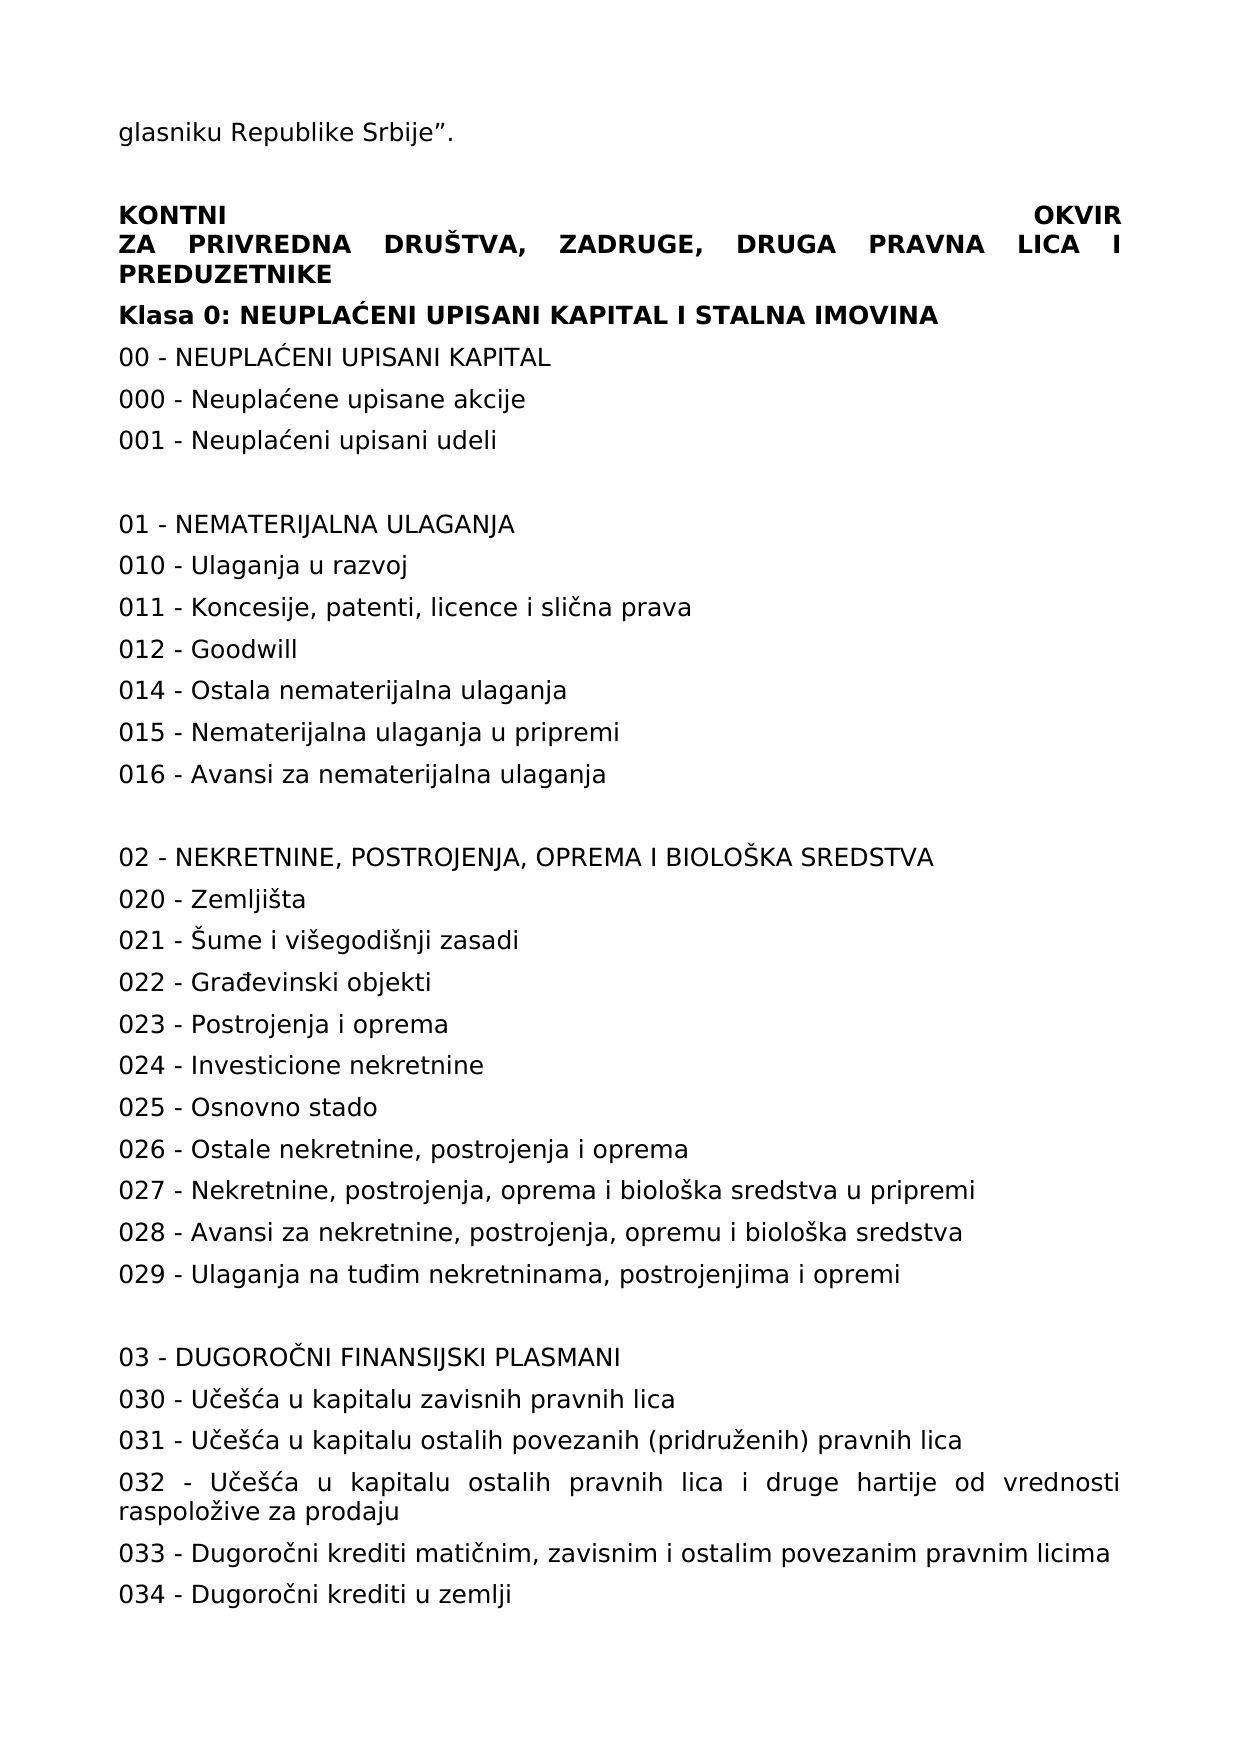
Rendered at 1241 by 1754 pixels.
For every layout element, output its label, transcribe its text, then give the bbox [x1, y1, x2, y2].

text 001 - Neuplaćeni upisani udeli [118, 426, 1122, 456]
text glasniku Republike Srbije”. [118, 118, 1122, 147]
text 012 - Goodwill [118, 635, 1122, 664]
text 027 - Nekretnine, postrojenja, oprema i biološka sredstva u pripremi [118, 1176, 1122, 1206]
text 03 - DUGOROČNI FINANSIJSKI PLASMANI [118, 1343, 1122, 1372]
text 029 - Ulaganja na tuđim nekretninama, postrojenjima i opremi [118, 1260, 1122, 1289]
text 020 - Zemljišta [118, 885, 1122, 914]
text Klasa 0: NEUPLAĆENI UPISANI KAPITAL I STALNA IMOVINA [118, 301, 1122, 331]
text 022 - Građevinski objekti [118, 968, 1122, 997]
text 028 - Avansi za nekretnine, postrojenja, opremu i biološka sredstva [118, 1218, 1122, 1247]
text 032 - Učešća u kapitalu ostalih pravnih lica i druge hartije od vrednosti raspoložive za prodaju [118, 1468, 1122, 1526]
text 025 - Osnovno stado [118, 1093, 1122, 1122]
text 026 - Ostale nekretnine, postrojenja i oprema [118, 1135, 1122, 1164]
text 030 - Učešća u kapitalu zavisnih pravnih lica [118, 1385, 1122, 1414]
text 023 - Postrojenja i oprema [118, 1010, 1122, 1039]
text 016 - Avansi za nematerijalna ulaganja [118, 760, 1122, 789]
text 02 - NEKRETNINE, POSTROJENJA, OPREMA I BIOLOŠKA SREDSTVA [118, 843, 1122, 872]
text KONTNI OKVIR ZA PRIVREDNA DRUŠTVA, ZADRUGE, DRUGA PRAVNA LICA I PREDUZETNIKE [118, 201, 1122, 289]
text 010 - Ulaganja u razvoj [118, 551, 1122, 581]
text 011 - Koncesije, patenti, licence i slična prava [118, 593, 1122, 622]
text 034 - Dugoročni krediti u zemlji [118, 1581, 1122, 1610]
text 033 - Dugoročni krediti matičnim, zavisnim i ostalim povezanim pravnim licima [118, 1539, 1122, 1568]
text 021 - Šume i višegodišnji zasadi [118, 926, 1122, 956]
text 00 - NEUPLAĆENI UPISANI KAPITAL [118, 343, 1122, 372]
text 014 - Ostala nematerijalna ulaganja [118, 676, 1122, 706]
text 031 - Učešća u kapitalu ostalih povezanih (pridruženih) pravnih lica [118, 1426, 1122, 1456]
text 01 - NEMATERIJALNA ULAGANJA [118, 510, 1122, 539]
text 015 - Nematerijalna ulaganja u pripremi [118, 718, 1122, 747]
text 000 - Neuplaćene upisane akcije [118, 385, 1122, 414]
text 024 - Investicione nekretnine [118, 1051, 1122, 1081]
